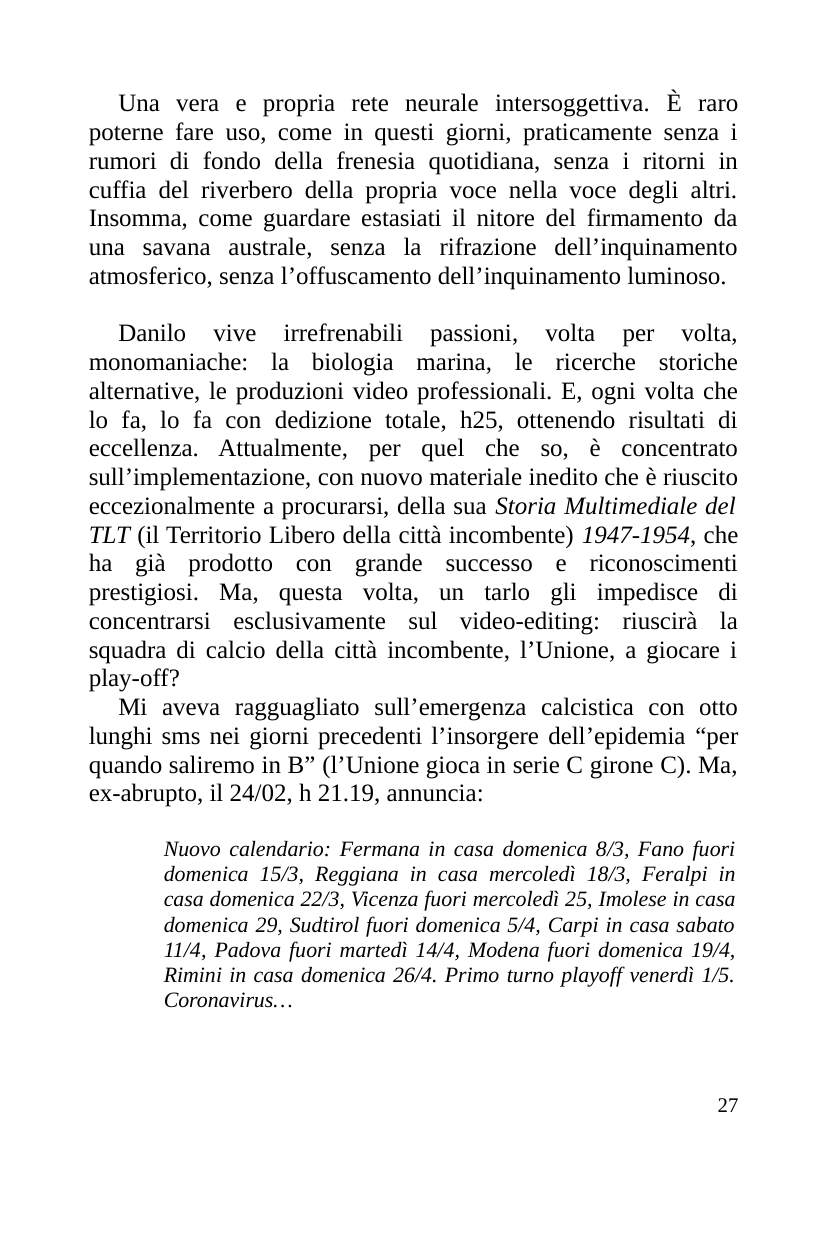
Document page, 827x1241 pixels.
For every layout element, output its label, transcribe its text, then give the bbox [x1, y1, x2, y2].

text Una vera e propria rete neurale intersoggettiva. è raro poterne fare uso, come in questi giorni, praticamente senza i rumori di fondo della frenesia quotidiana, senza i ritorni in cuffia del riverbero della propria voce nella voce degli altri. Insomma, come guardare estasiati il nitore del firmamento da una savana australe, senza la rifrazione dell’inquinamento atmosferico, senza l’offuscamento dell’inquinamento luminoso. [88, 88, 738, 290]
list Nuovo calendario: Fermana in casa domenica 8/3, Fano fuori domenica 15/3, Reggiana in casa mercoledì 18/3, Feralpi in casa domenica 22/3, Vicenza fuori mercoledì 25, Imolese in casa domenica 29, Sudtirol fuori domenica 5/4, Carpi in casa sabato 11/4, Padova fuori martedì 14/4, Modena fuori domenica 19/4, Rimini in casa domenica 26/4. Primo turno playoff venerdì 1/5. Coronavirus… [126, 836, 738, 1012]
text Mi aveva ragguagliato sull’emergenza calcistica con otto lunghi sms nei giorni precedenti l’insorgere dell’epidemia “per quando saliremo in B” (l’Unione gioca in serie C girone C). Ma, ex-abrupto, il 24/02, h 21.19, annuncia: [88, 692, 738, 807]
text Danilo vive irrefrenabili passioni, volta per volta, monomaniache: la biologia marina, le ricerche storiche alternative, le produzioni video professionali. E, ogni volta che lo fa, lo fa con dedizione totale, h25, ottenendo risultati di eccellenza. Attualmente, per quel che so, è concentrato sull’implementazione, con nuovo materiale inedito che è riuscito eccezionalmente a procurarsi, della sua Storia Multimediale del TLT (il Territorio Libero della città incombente) 1947-1954, che ha già prodotto con grande successo e riconoscimenti prestigiosi. Ma, questa volta, un tarlo gli impedisce di concentrarsi esclusivamente sul video-editing: riuscirà la squadra di calcio della città incombente, l’Unione, a giocare i play-off? [88, 318, 738, 692]
